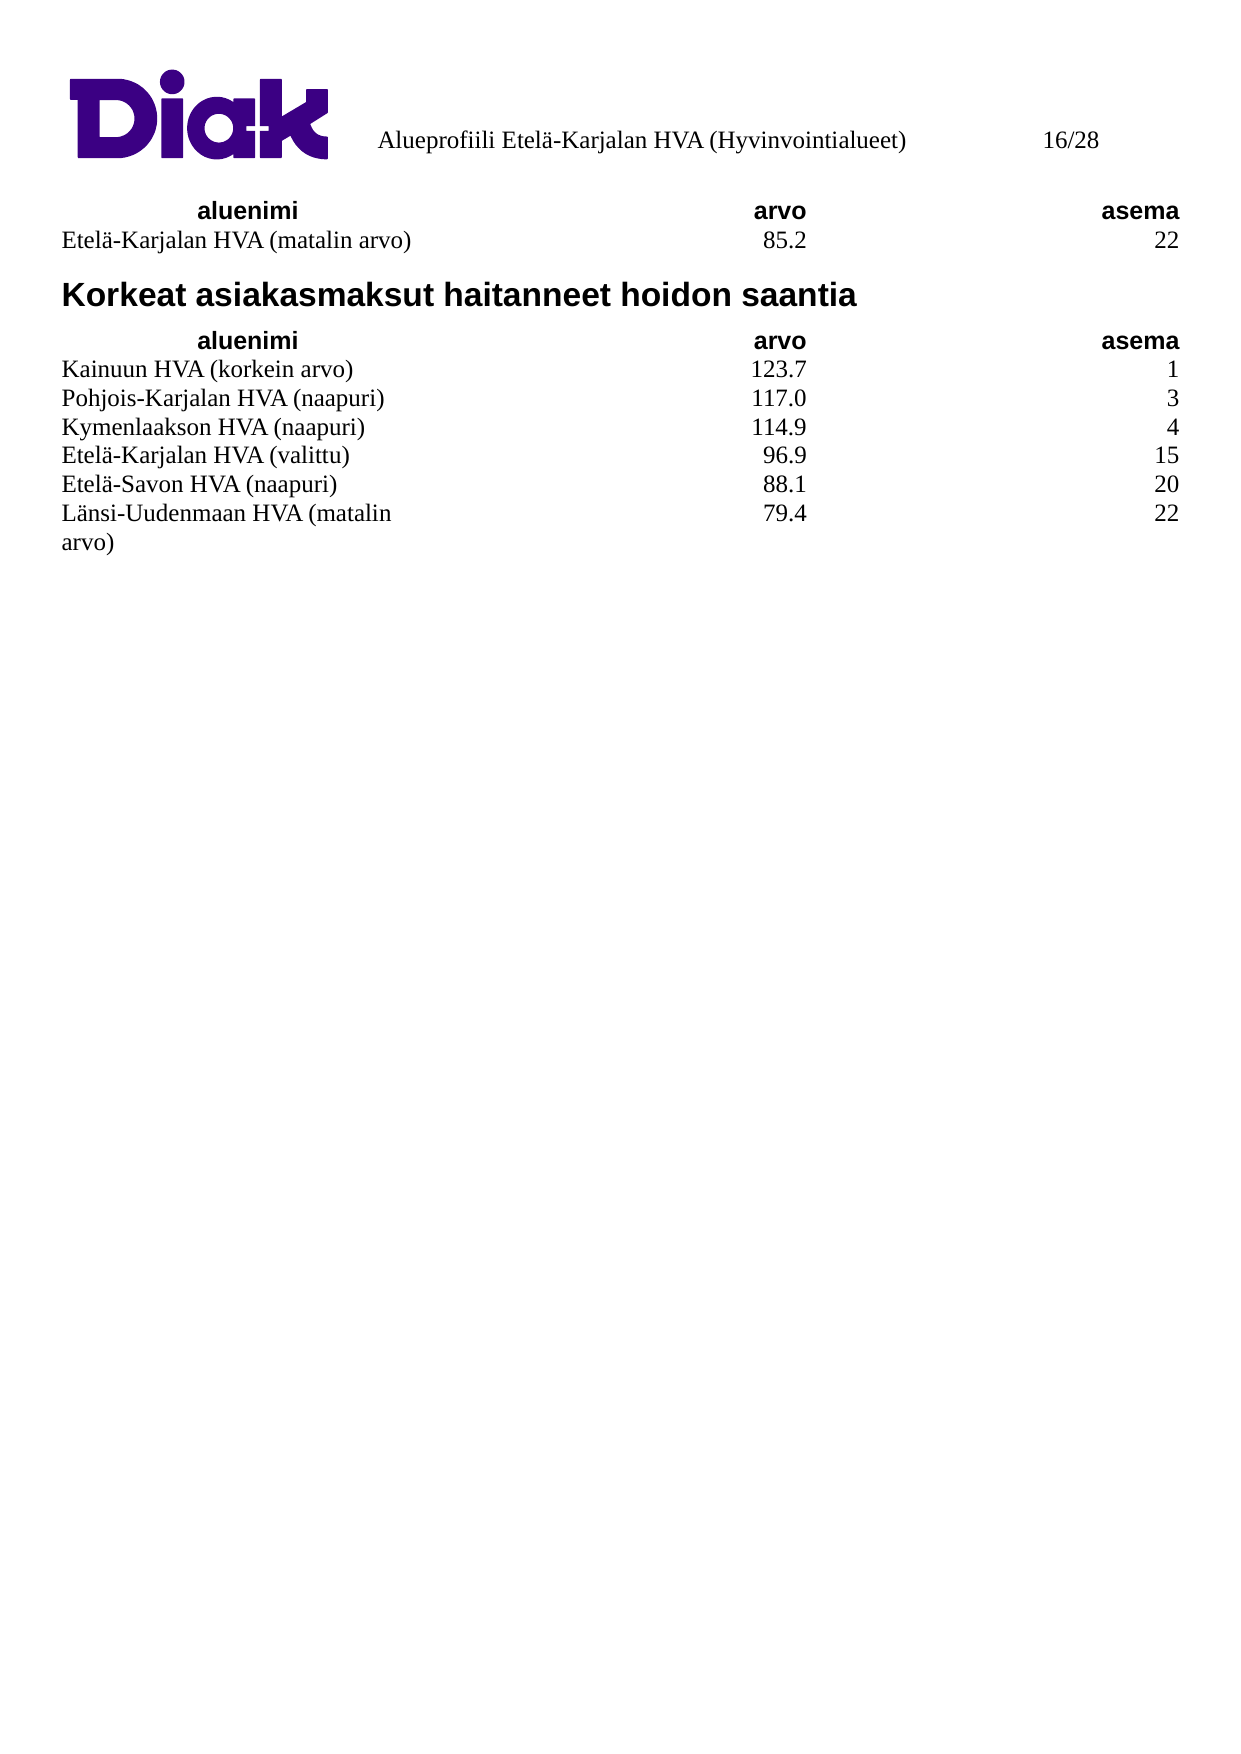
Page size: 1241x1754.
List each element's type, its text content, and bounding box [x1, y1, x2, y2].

table_cell 3 [806, 383, 1179, 412]
table_cell 15 [806, 441, 1179, 469]
table_cell 22 [806, 225, 1179, 254]
table_header aluenimi [61, 326, 434, 354]
table_cell 22 [806, 498, 1179, 556]
subtitle Korkeat asiakasmaksut haitanneet hoidon saantia [61, 274, 1179, 313]
table_cell Kainuun HVA (korkein arvo) [61, 354, 434, 383]
table_cell 85.2 [434, 225, 806, 254]
table_cell 117.0 [434, 383, 806, 412]
table_cell Etelä-Karjalan HVA (matalin arvo) [61, 225, 434, 254]
table_header asema [806, 196, 1179, 225]
table_cell 4 [806, 412, 1179, 441]
table_cell 123.7 [434, 354, 806, 383]
table_cell 1 [806, 354, 1179, 383]
table_cell Etelä-Karjalan HVA (valittu) [61, 441, 434, 469]
table_header arvo [434, 196, 806, 225]
table_cell Länsi-Uudenmaan HVA (matalin arvo) [61, 498, 434, 556]
table_header asema [806, 326, 1179, 354]
table_cell Kymenlaakson HVA (naapuri) [61, 412, 434, 441]
table_cell 20 [806, 469, 1179, 498]
table_cell 96.9 [434, 441, 806, 469]
table_header arvo [434, 326, 806, 354]
table_cell 79.4 [434, 498, 806, 556]
table_cell 88.1 [434, 469, 806, 498]
table_header aluenimi [61, 196, 434, 225]
table_cell 114.9 [434, 412, 806, 441]
table_cell Pohjois-Karjalan HVA (naapuri) [61, 383, 434, 412]
table_cell Etelä-Savon HVA (naapuri) [61, 469, 434, 498]
